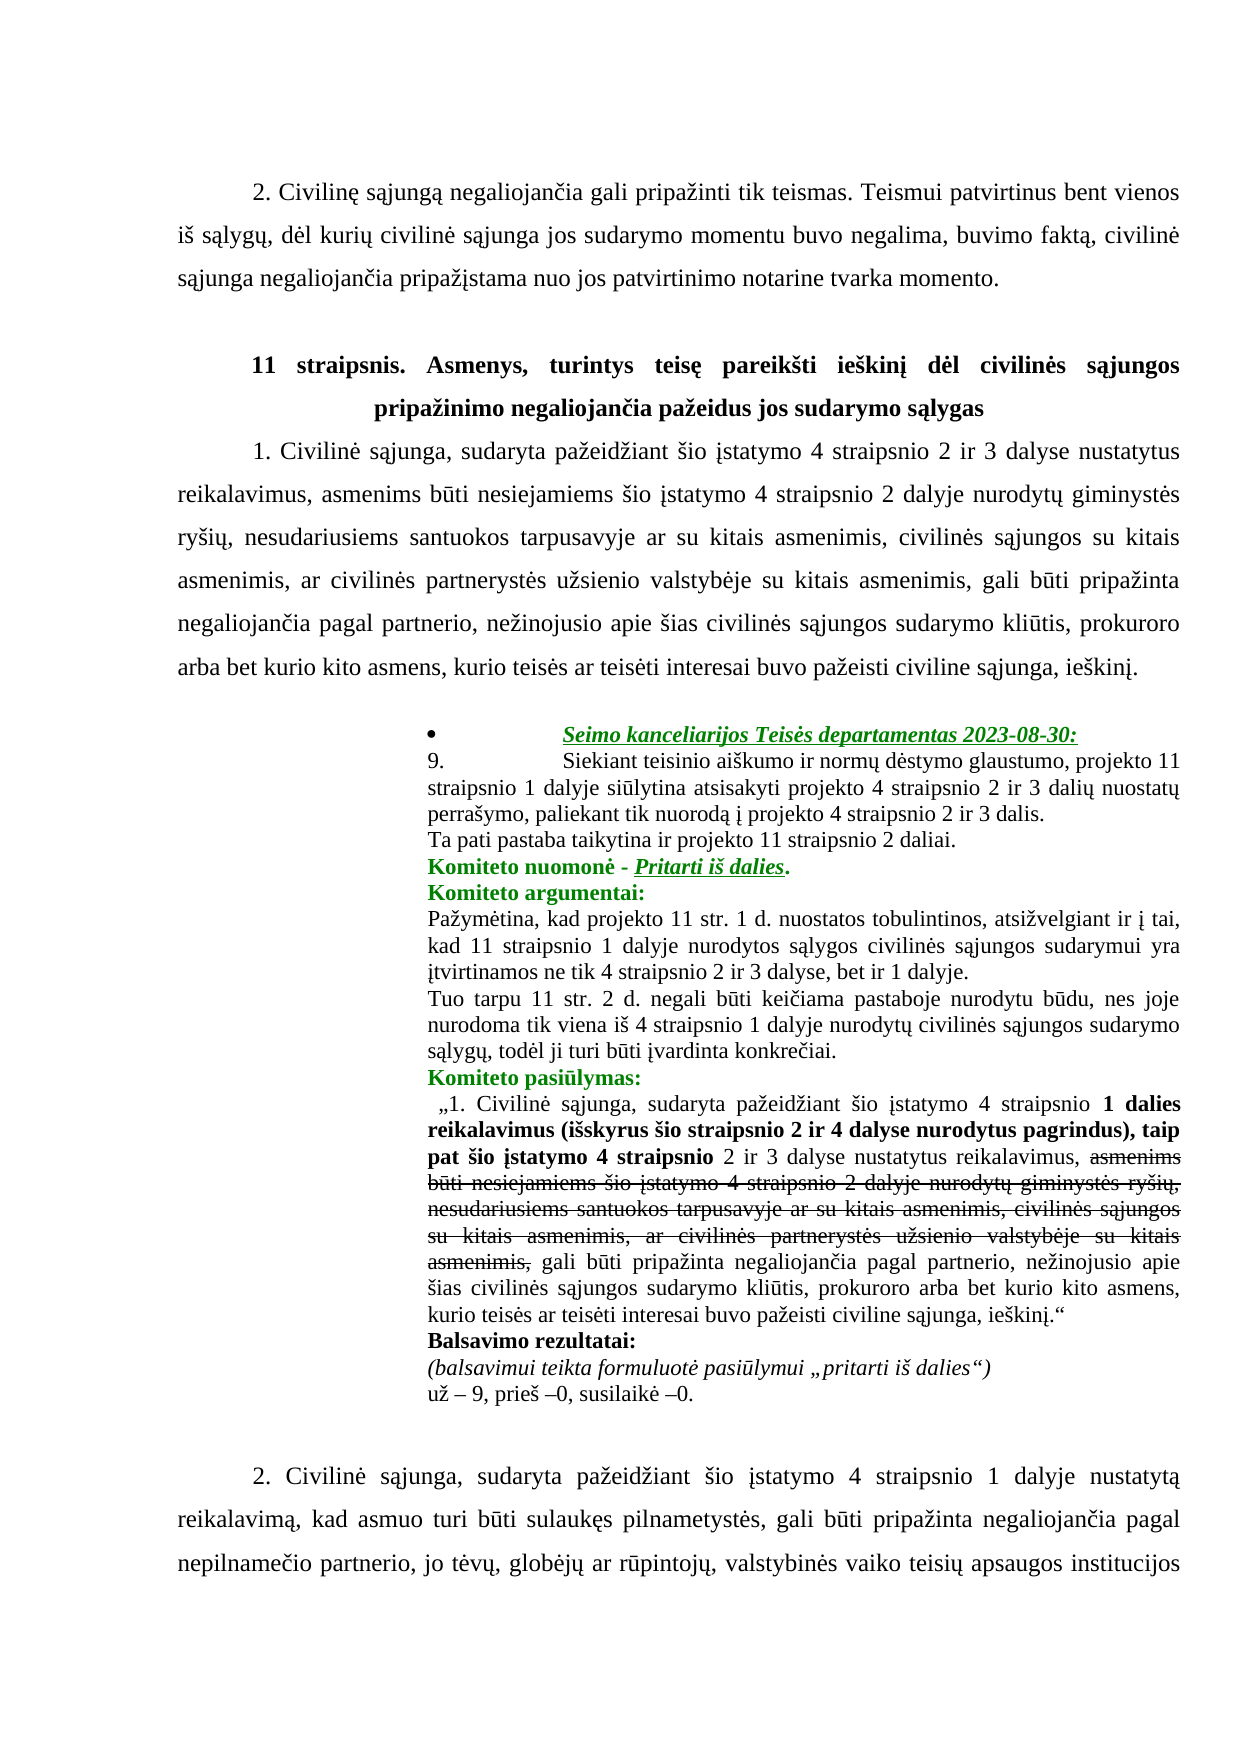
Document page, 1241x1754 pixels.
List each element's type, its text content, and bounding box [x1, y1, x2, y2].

text „1. Civilinė sąjunga, sudaryta pažeidžiant šio įstatymo 4 straipsnio 1 dalies reikalavimus (išskyrus šio straipsnio 2 ir 4 dalyse nurodytus pagrindus), taip pat šio įstatymo 4 straipsnio 2 ir 3 dalyse nustatytus reikalavimus, asmenims būti nesiejamiems šio įstatymo 4 straipsnio 2 dalyje nurodytų giminystės ryšių, nesudariusiems santuokos tarpusavyje ar su kitais asmenimis, civilinės sąjungos su kitais asmenimis, ar civilinės partnerystės užsienio valstybėje su kitais asmenimis, gali būti pripažinta negaliojančia pagal partnerio, nežinojusio apie šias civilinės sąjungos sudarymo kliūtis, prokuroro arba bet kurio kito asmens, kurio teisės ar teisėti interesai buvo pažeisti civiline sąjunga, ieškinį.“ [427, 1184, 1181, 1210]
text 2. Civilinę sąjungą negaliojančia gali pripažinti tik teismas. Teismui patvirtinus bent vienos iš sąlygų, dėl kurių civilinė sąjunga jos sudarymo momentu buvo negalima, buvimo faktą, civilinė sąjunga negaliojančia pripažįstama nuo jos patvirtinimo notarine tvarka momento. [177, 177, 1181, 292]
text Komiteto argumentai: [427, 879, 1181, 906]
text Ta pati pastaba taikytina ir projekto 11 straipsnio 2 daliai. [427, 826, 1181, 853]
text „1. Civilinė sąjunga, sudaryta pažeidžiant šio įstatymo 4 straipsnio 1 dalies reikalavimus (išskyrus šio straipsnio 2 ir 4 dalyse nurodytus pagrindus), taip pat šio įstatymo 4 straipsnio 2 ir 3 dalyse nustatytus reikalavimus, asmenims būti nesiejamiems šio įstatymo 4 straipsnio 2 dalyje nurodytų giminystės ryšių, nesudariusiems santuokos tarpusavyje ar su kitais asmenimis, civilinės sąjungos su kitais asmenimis, ar civilinės partnerystės užsienio valstybėje su kitais asmenimis, gali būti pripažinta negaliojančia pagal partnerio, nežinojusio apie šias civilinės sąjungos sudarymo kliūtis, prokuroro arba bet kurio kito asmens, kurio teisės ar teisėti interesai buvo pažeisti civiline sąjunga, ieškinį.“ [427, 1090, 1181, 1183]
text (balsavimui teikta formuluotė pasiūlymui „pritarti iš dalies“) [427, 1353, 1181, 1380]
text Komiteto pasiūlymas: [427, 1064, 1181, 1090]
text 1. Civilinė sąjunga, sudaryta pažeidžiant šio įstatymo 4 straipsnio 2 ir 3 dalyse nustatytus reikalavimus, asmenims būti nesiejamiems šio įstatymo 4 straipsnio 2 dalyje nurodytų giminystės ryšių, nesudariusiems santuokos tarpusavyje ar su kitais asmenimis, civilinės sąjungos su kitais asmenimis, ar civilinės partnerystės užsienio valstybėje su kitais asmenimis, gali būti pripažinta negaliojančia pagal partnerio, nežinojusio apie šias civilinės sąjungos sudarymo kliūtis, prokuroro arba bet kurio kito asmens, kurio teisės ar teisėti interesai buvo pažeisti civiline sąjunga, ieškinį. [177, 436, 1181, 680]
text Komiteto nuomonė - Pritarti iš dalies. [427, 853, 1181, 879]
text  Seimo kanceliarijos Teisės departamentas 2023-08-30: [427, 721, 1181, 747]
text 9. Siekiant teisinio aiškumo ir normų dėstymo glaustumo, projekto 11 straipsnio 1 dalyje siūlytina atsisakyti projekto 4 straipsnio 2 ir 3 dalių nuostatų perrašymo, paliekant tik nuorodą į projekto 4 straipsnio 2 ir 3 dalis. [427, 747, 1181, 826]
text Tuo tarpu 11 str. 2 d. negali būti keičiama pastaboje nurodytu būdu, nes joje nurodoma tik viena iš 4 straipsnio 1 dalyje nurodytų civilinės sąjungos sudarymo sąlygų, todėl ji turi būti įvardinta konkrečiai. [427, 984, 1181, 1064]
text „1. Civilinė sąjunga, sudaryta pažeidžiant šio įstatymo 4 straipsnio 1 dalies reikalavimus (išskyrus šio straipsnio 2 ir 4 dalyse nurodytus pagrindus), taip pat šio įstatymo 4 straipsnio 2 ir 3 dalyse nustatytus reikalavimus, asmenims būti nesiejamiems šio įstatymo 4 straipsnio 2 dalyje nurodytų giminystės ryšių, nesudariusiems santuokos tarpusavyje ar su kitais asmenimis, civilinės sąjungos su kitais asmenimis, ar civilinės partnerystės užsienio valstybėje su kitais asmenimis, gali būti pripažinta negaliojančia pagal partnerio, nežinojusio apie šias civilinės sąjungos sudarymo kliūtis, prokuroro arba bet kurio kito asmens, kurio teisės ar teisėti interesai buvo pažeisti civiline sąjunga, ieškinį.“ [427, 1211, 1181, 1236]
text Balsavimo rezultatai: [427, 1327, 1181, 1353]
text „1. Civilinė sąjunga, sudaryta pažeidžiant šio įstatymo 4 straipsnio 1 dalies reikalavimus (išskyrus šio straipsnio 2 ir 4 dalyse nurodytus pagrindus), taip pat šio įstatymo 4 straipsnio 2 ir 3 dalyse nustatytus reikalavimus, asmenims būti nesiejamiems šio įstatymo 4 straipsnio 2 dalyje nurodytų giminystės ryšių, nesudariusiems santuokos tarpusavyje ar su kitais asmenimis, civilinės sąjungos su kitais asmenimis, ar civilinės partnerystės užsienio valstybėje su kitais asmenimis, gali būti pripažinta negaliojančia pagal partnerio, nežinojusio apie šias civilinės sąjungos sudarymo kliūtis, prokuroro arba bet kurio kito asmens, kurio teisės ar teisėti interesai buvo pažeisti civiline sąjunga, ieškinį.“ [427, 1237, 1181, 1327]
text 11 straipsnis. Asmenys, turintys teisę pareikšti ieškinį dėl civilinės sąjungos pripažinimo negaliojančia pažeidus jos sudarymo sąlygas [251, 350, 1181, 422]
text už – 9, prieš –0, susilaikė –0. [427, 1380, 1181, 1406]
text Pažymėtina, kad projekto 11 str. 1 d. nuostatos tobulintinos, atsižvelgiant ir į tai, kad 11 straipsnio 1 dalyje nurodytos sąlygos civilinės sąjungos sudarymui yra įtvirtinamos ne tik 4 straipsnio 2 ir 3 dalyse, bet ir 1 dalyje. [427, 906, 1181, 984]
text 2. Civilinė sąjunga, sudaryta pažeidžiant šio įstatymo 4 straipsnio 1 dalyje nustatytą reikalavimą, kad asmuo turi būti sulaukęs pilnametystės, gali būti pripažinta negaliojančia pagal nepilnamečio partnerio, jo tėvų, globėjų ar rūpintojų, valstybinės vaiko teisių apsaugos institucijos [177, 1461, 1181, 1576]
